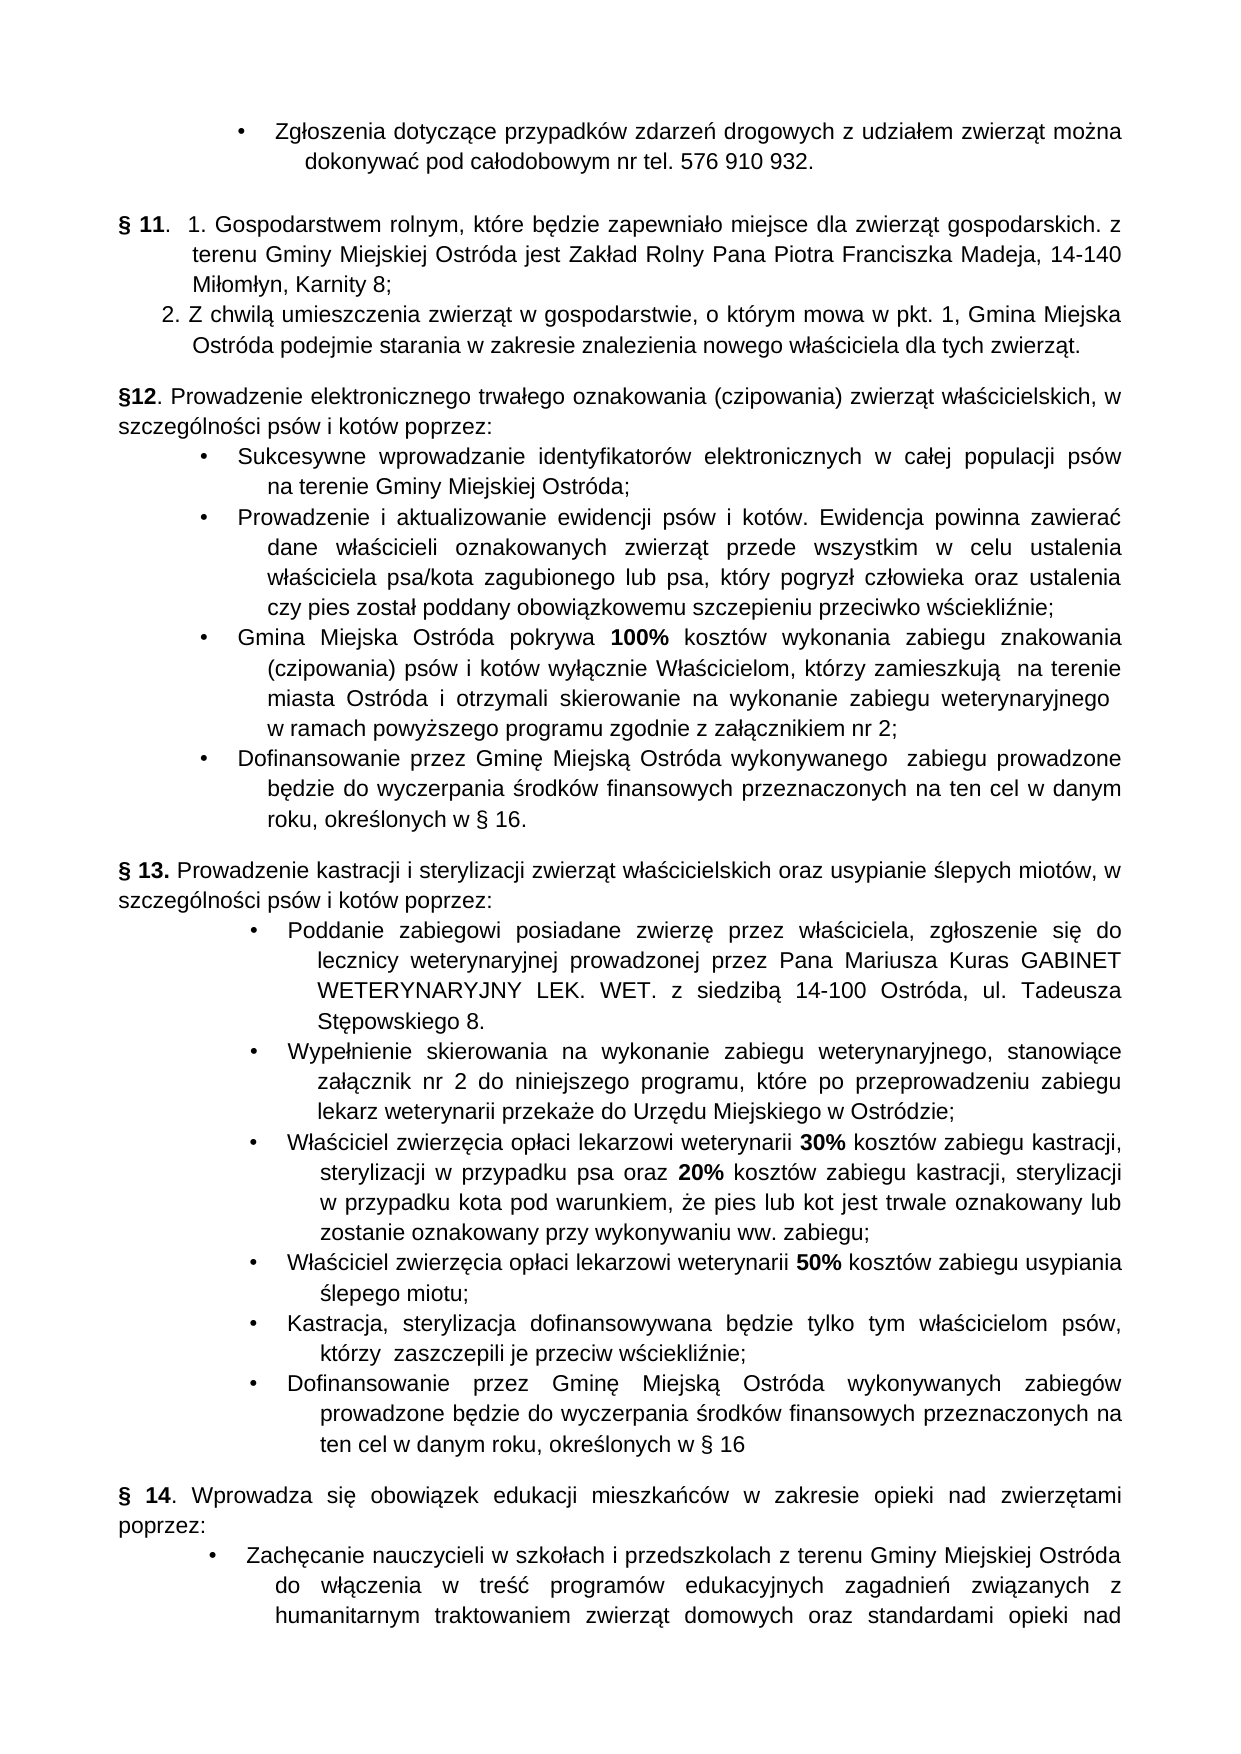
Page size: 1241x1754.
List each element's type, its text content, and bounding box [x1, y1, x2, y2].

text § 11. 1. Gospodarstwem rolnym, które będzie zapewniało miejsce dla zwierząt gospodarskich. z terenu Gminy Miejskiej Ostróda jest Zakład Rolny Pana Piotra Franciszka Madeja, 14-140 Miłomłyn, Karnity 8; [118, 211, 1122, 297]
text §12. Prowadzenie elektronicznego trwałego oznakowania (czipowania) zwierząt właścicielskich, w szczególności psów i kotów poprzez: [118, 383, 1122, 439]
text § 14. Wprowadza się obowiązek edukacji mieszkańców w zakresie opieki nad zwierzętami poprzez: [118, 1482, 1122, 1538]
list Sukcesywne wprowadzanie identyfikatorów elektronicznych w całej populacji psów na terenie Gminy Miejskiej Ostróda; [200, 443, 1122, 499]
list Prowadzenie i aktualizowanie ewidencji psów i kotów. Ewidencja powinna zawierać dane właścicieli oznakowanych zwierząt przede wszystkim w celu ustalenia właściciela psa/kota zagubionego lub psa, który pogryzł człowieka oraz ustalenia czy pies został poddany obowiązkowemu szczepieniu przeciwko wściekliźnie; [200, 503, 1122, 620]
text 2. Z chwilą umieszczenia zwierząt w gospodarstwie, o którym mowa w pkt. 1, Gmina Miejska Ostróda podejmie starania w zakresie znalezienia nowego właściciela dla tych zwierząt. [161, 301, 1122, 358]
text § 13. Prowadzenie kastracji i sterylizacji zwierząt właścicielskich oraz usypianie ślepych miotów, w szczególności psów i kotów poprzez: [118, 857, 1122, 913]
list Zgłoszenia dotyczące przypadków zdarzeń drogowych z udziałem zwierząt można dokonywać pod całodobowym nr tel. 576 910 932. [237, 118, 1122, 175]
list Dofinansowanie przez Gminę Miejską Ostróda wykonywanych zabiegów prowadzone będzie do wyczerpania środków finansowych przeznaczonych na ten cel w danym roku, określonych w § 16 [249, 1370, 1122, 1457]
list Zachęcanie nauczycieli w szkołach i przedszkolach z terenu Gminy Miejskiej Ostróda do włączenia w treść programów edukacyjnych zagadnień związanych z humanitarnym traktowaniem zwierząt domowych oraz standardami opieki nad [209, 1542, 1122, 1629]
list Właściciel zwierzęcia opłaci lekarzowi weterynarii 50% kosztów zabiegu usypiania ślepego miotu; [249, 1249, 1122, 1306]
list Poddanie zabiegowi posiadane zwierzę przez właściciela, zgłoszenie się do lecznicy weterynaryjnej prowadzonej przez Pana Mariusza Kuras GABINET WETERYNARYJNY LEK. WET. z siedzibą 14-100 Ostróda, ul. Tadeusza Stępowskiego 8. [250, 917, 1122, 1034]
list Gmina Miejska Ostróda pokrywa 100% kosztów wykonania zabiegu znakowania (czipowania) psów i kotów wyłącznie Właścicielom, którzy zamieszkują na terenie miasta Ostróda i otrzymali skierowanie na wykonanie zabiegu weterynaryjnego w ramach powyższego programu zgodnie z załącznikiem nr 2; [200, 624, 1122, 741]
list Kastracja, sterylizacja dofinansowywana będzie tylko tym właścicielom psów, którzy zaszczepili je przeciw wściekliźnie; [249, 1310, 1122, 1366]
list Dofinansowanie przez Gminę Miejską Ostróda wykonywanego zabiegu prowadzone będzie do wyczerpania środków finansowych przeznaczonych na ten cel w danym roku, określonych w § 16. [200, 745, 1122, 832]
list Właściciel zwierzęcia opłaci lekarzowi weterynarii 30% kosztów zabiegu kastracji, sterylizacji w przypadku psa oraz 20% kosztów zabiegu kastracji, sterylizacji w przypadku kota pod warunkiem, że pies lub kot jest trwale oznakowany lub zostanie oznakowany przy wykonywaniu ww. zabiegu; [249, 1128, 1122, 1245]
list Wypełnienie skierowania na wykonanie zabiegu weterynaryjnego, stanowiące załącznik nr 2 do niniejszego programu, które po przeprowadzeniu zabiegu lekarz weterynarii przekaże do Urzędu Miejskiego w Ostródzie; [250, 1038, 1122, 1124]
